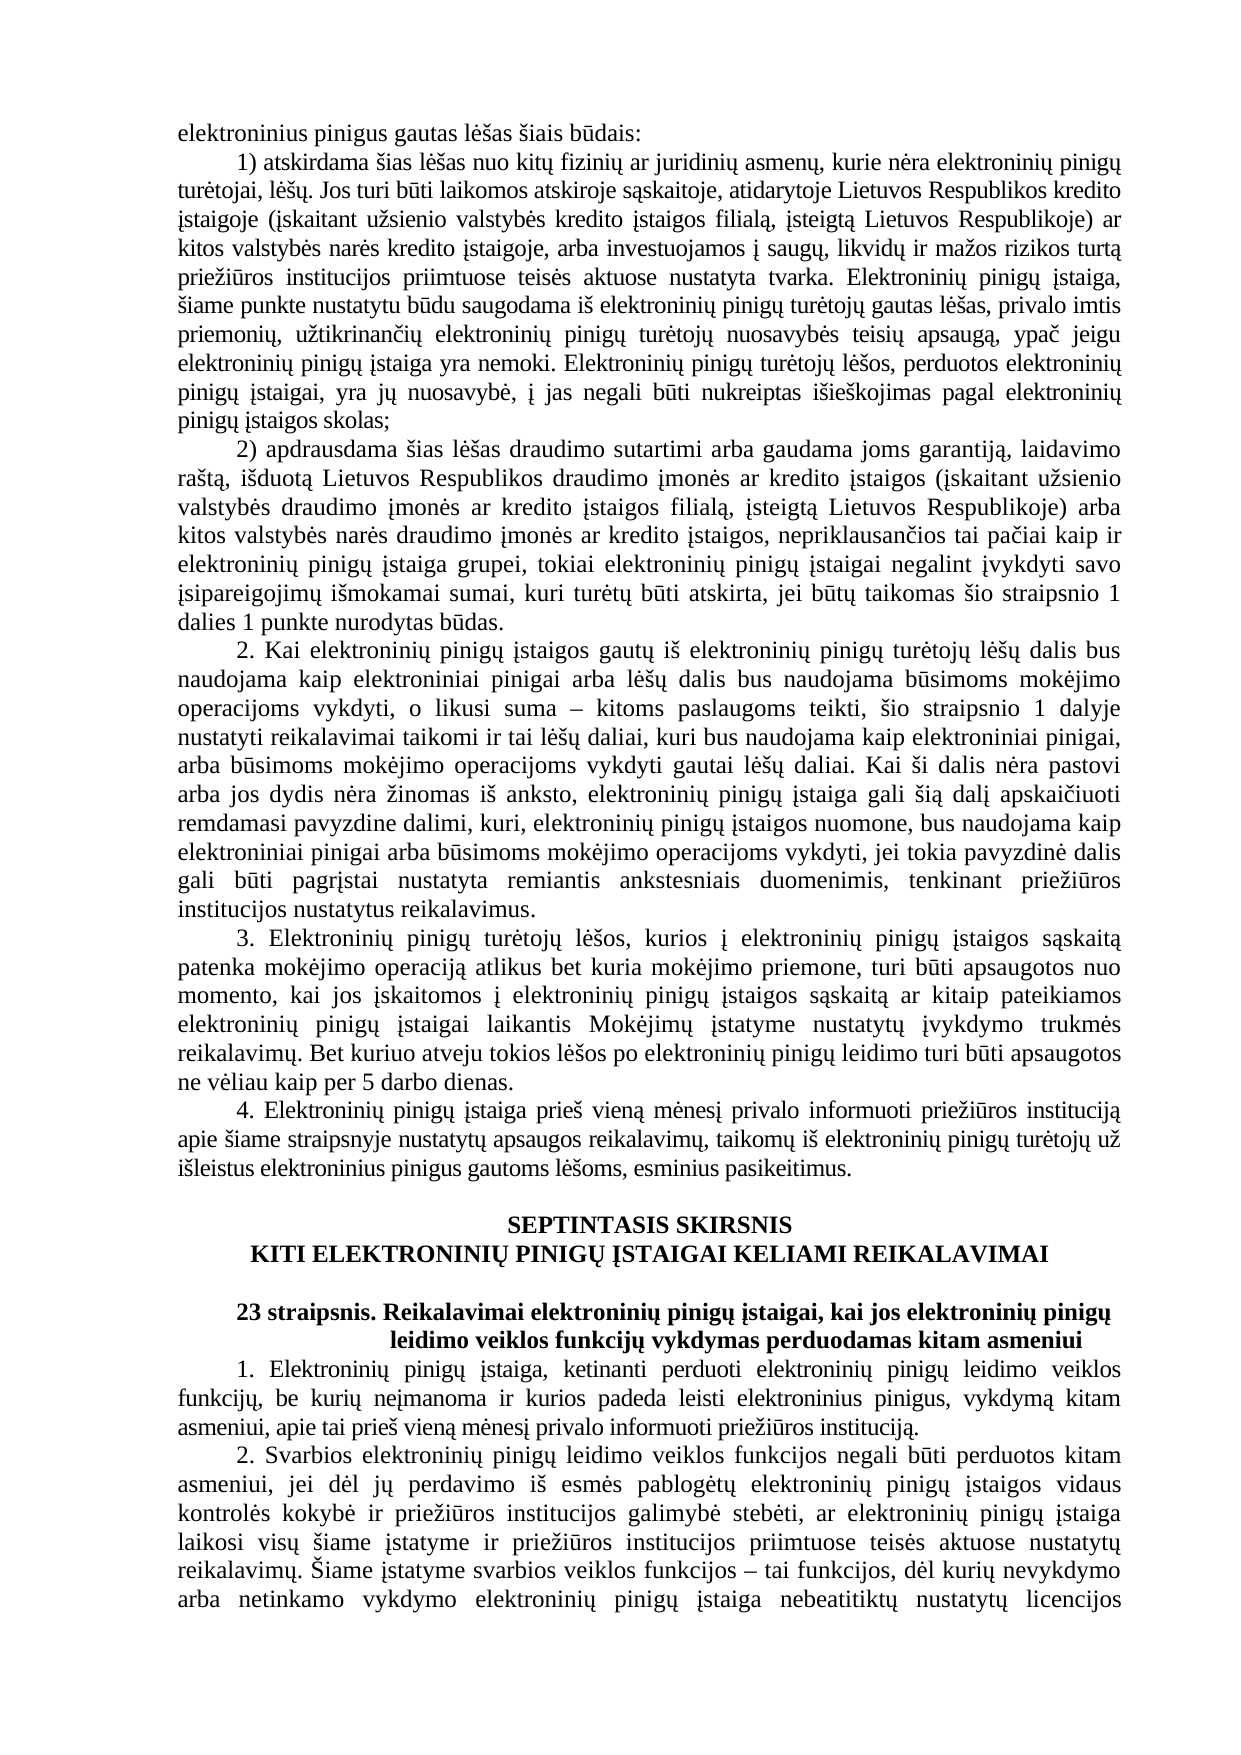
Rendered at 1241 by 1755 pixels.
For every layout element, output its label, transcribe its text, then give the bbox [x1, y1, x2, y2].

text 3. Elektroninių pinigų turėtojų lėšos, kurios į elektroninių pinigų įstaigos sąskaitą patenka mokėjimo operaciją atlikus bet kuria mokėjimo priemone, turi būti apsaugotos nuo momento, kai jos įskaitomos į elektroninių pinigų įstaigos sąskaitą ar kitaip pateikiamos elektroninių pinigų įstaigai laikantis Mokėjimų įstatyme nustatytų įvykdymo trukmės reikalavimų. Bet kuriuo atveju tokios lėšos po elektroninių pinigų leidimo turi būti apsaugotos ne vėliau kaip per 5 darbo dienas. [177, 923, 1122, 1096]
text 2. Kai elektroninių pinigų įstaigos gautų iš elektroninių pinigų turėtojų lėšų dalis bus naudojama kaip elektroniniai pinigai arba lėšų dalis bus naudojama būsimoms mokėjimo operacijoms vykdyti, o likusi suma – kitoms paslaugoms teikti, šio straipsnio 1 dalyje nustatyti reikalavimai taikomi ir tai lėšų daliai, kuri bus naudojama kaip elektroniniai pinigai, arba būsimoms mokėjimo operacijoms vykdyti gautai lėšų daliai. Kai ši dalis nėra pastovi arba jos dydis nėra žinomas iš anksto, elektroninių pinigų įstaiga gali šią dalį apskaičiuoti remdamasi pavyzdine dalimi, kuri, elektroninių pinigų įstaigos nuomone, bus naudojama kaip elektroniniai pinigai arba būsimoms mokėjimo operacijoms vykdyti, jei tokia pavyzdinė dalis gali būti pagrįstai nustatyta remiantis ankstesniais duomenimis, tenkinant priežiūros institucijos nustatytus reikalavimus. [177, 636, 1122, 923]
text 2) apdrausdama šias lėšas draudimo sutartimi arba gaudama joms garantiją, laidavimo raštą, išduotą Lietuvos Respublikos draudimo įmonės ar kredito įstaigos (įskaitant užsienio valstybės draudimo įmonės ar kredito įstaigos filialą, įsteigtą Lietuvos Respublikoje) arba kitos valstybės narės draudimo įmonės ar kredito įstaigos, nepriklausančios tai pačiai kaip ir elektroninių pinigų įstaiga grupei, tokiai elektroninių pinigų įstaigai negalint įvykdyti savo įsipareigojimų išmokamai sumai, kuri turėtų būti atskirta, jei būtų taikomas šio straipsnio 1 dalies 1 punkte nurodytas būdas. [177, 434, 1122, 636]
text 2. Svarbios elektroninių pinigų leidimo veiklos funkcijos negali būti perduotos kitam asmeniui, jei dėl jų perdavimo iš esmės pablogėtų elektroninių pinigų įstaigos vidaus kontrolės kokybė ir priežiūros institucijos galimybė stebėti, ar elektroninių pinigų įstaiga laikosi visų šiame įstatyme ir priežiūros institucijos priimtuose teisės aktuose nustatytų reikalavimų. Šiame įstatyme svarbios veiklos funkcijos – tai funkcijos, dėl kurių nevykdymo arba netinkamo vykdymo elektroninių pinigų įstaiga nebeatitiktų nustatytų licencijos [177, 1441, 1122, 1613]
text SEPTINTASIS SKIRSNIS [177, 1211, 1122, 1239]
text 1. Elektroninių pinigų įstaiga, ketinanti perduoti elektroninių pinigų leidimo veiklos funkcijų, be kurių neįmanoma ir kurios padeda leisti elektroninius pinigus, vykdymą kitam asmeniui, apie tai prieš vieną mėnesį privalo informuoti priežiūros instituciją. [177, 1354, 1122, 1441]
text KITI ELEKTRONINIŲ PINIGŲ ĮSTAIGAI KELIAMI REIKALAVIMAI [177, 1239, 1122, 1268]
text 1) atskirdama šias lėšas nuo kitų fizinių ar juridinių asmenų, kurie nėra elektroninių pinigų turėtojai, lėšų. Jos turi būti laikomos atskiroje sąskaitoje, atidarytoje Lietuvos Respublikos kredito įstaigoje (įskaitant užsienio valstybės kredito įstaigos filialą, įsteigtą Lietuvos Respublikoje) ar kitos valstybės narės kredito įstaigoje, arba investuojamos į saugų, likvidų ir mažos rizikos turtą priežiūros institucijos priimtuose teisės aktuose nustatyta tvarka. Elektroninių pinigų įstaiga, šiame punkte nustatytu būdu saugodama iš elektroninių pinigų turėtojų gautas lėšas, privalo imtis priemonių, užtikrinančių elektroninių pinigų turėtojų nuosavybės teisių apsaugą, ypač jeigu elektroninių pinigų įstaiga yra nemoki. Elektroninių pinigų turėtojų lėšos, perduotos elektroninių pinigų įstaigai, yra jų nuosavybė, į jas negali būti nukreiptas išieškojimas pagal elektroninių pinigų įstaigos skolas; [177, 147, 1122, 434]
text 23 straipsnis. Reikalavimai elektroninių pinigų įstaigai, kai jos elektroninių pinigų leidimo veiklos funkcijų vykdymas perduodamas kitam asmeniui [236, 1297, 1122, 1354]
text 4. Elektroninių pinigų įstaiga prieš vieną mėnesį privalo informuoti priežiūros instituciją apie šiame straipsnyje nustatytų apsaugos reikalavimų, taikomų iš elektroninių pinigų turėtojų už išleistus elektroninius pinigus gautoms lėšoms, esminius pasikeitimus. [177, 1096, 1122, 1182]
text elektroninius pinigus gautas lėšas šiais būdais: [177, 118, 1122, 147]
